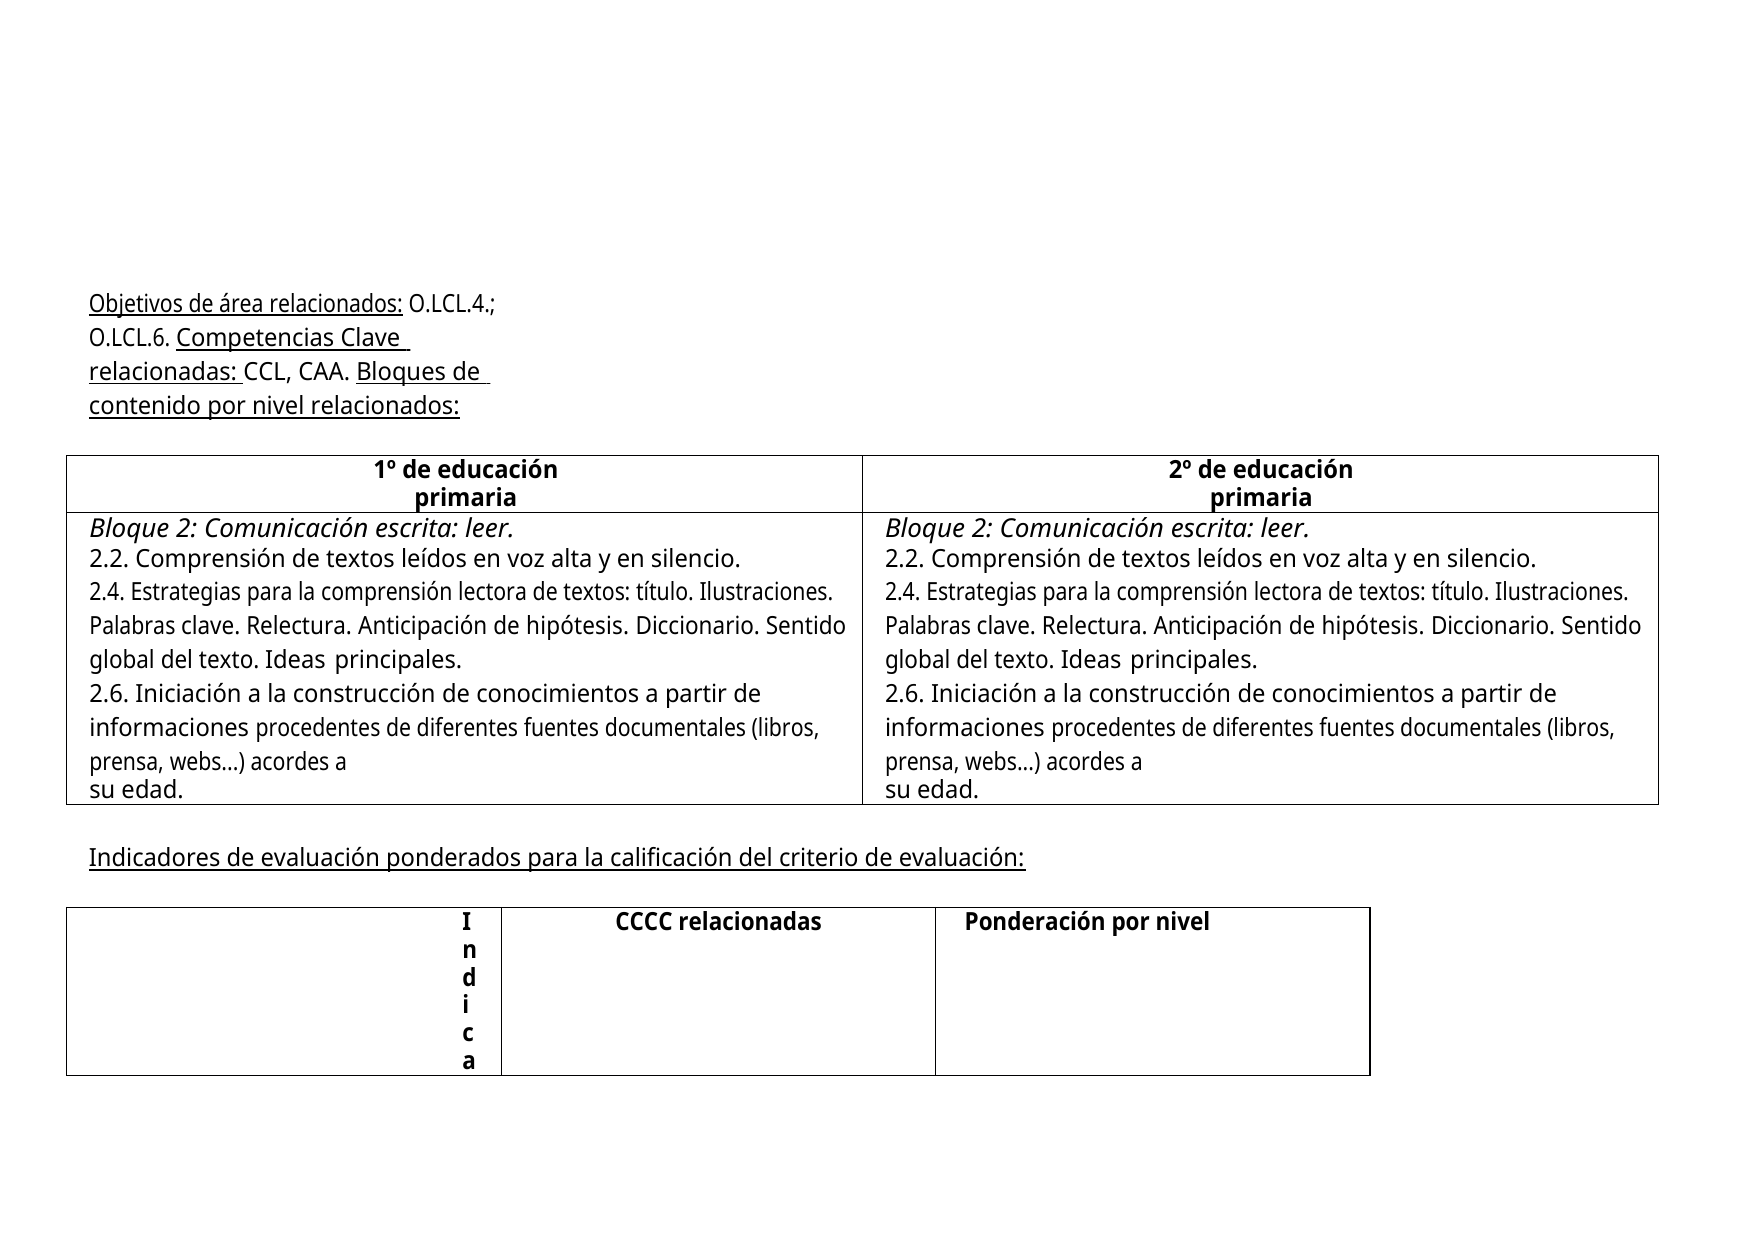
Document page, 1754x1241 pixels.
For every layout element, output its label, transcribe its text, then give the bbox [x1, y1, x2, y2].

table_header Indica [67, 908, 501, 1075]
text Indicadores de evaluación ponderados para la calificación del criterio de evaluación: [89, 840, 1693, 874]
table_header 2º de educación primaria [863, 456, 1658, 512]
table_header CCCC relacionadas [502, 908, 935, 1075]
table_cell Bloque 2: Comunicación escrita: leer. 2.2. Comprensión de textos leídos en voz alta y en silencio. 2.4. Estrategias para la comprensión lectora de textos: título. Ilustraciones. Palabras clave. Relectura. Anticipación de hipótesis. Diccionario. Sentido global del texto. Ideas principales. 2.6. Iniciación a la construcción de conocimientos a partir de informaciones procedentes de diferentes fuentes documentales (libros, prensa, webs...) acordes a su edad. [863, 513, 1658, 804]
table_header Ponderación por nivel [936, 908, 1369, 1075]
table_cell Bloque 2: Comunicación escrita: leer. 2.2. Comprensión de textos leídos en voz alta y en silencio. 2.4. Estrategias para la comprensión lectora de textos: título. Ilustraciones. Palabras clave. Relectura. Anticipación de hipótesis. Diccionario. Sentido global del texto. Ideas principales. 2.6. Iniciación a la construcción de conocimientos a partir de informaciones procedentes de diferentes fuentes documentales (libros, prensa, webs...) acordes a su edad. [67, 513, 862, 804]
text Objetivos de área relacionados: O.LCL.4.; O.LCL.6. Competencias Clave relacionadas: CCL, CAA. Bloques de contenido por nivel relacionados: [89, 286, 551, 422]
table_header 1º de educación primaria [67, 456, 862, 512]
